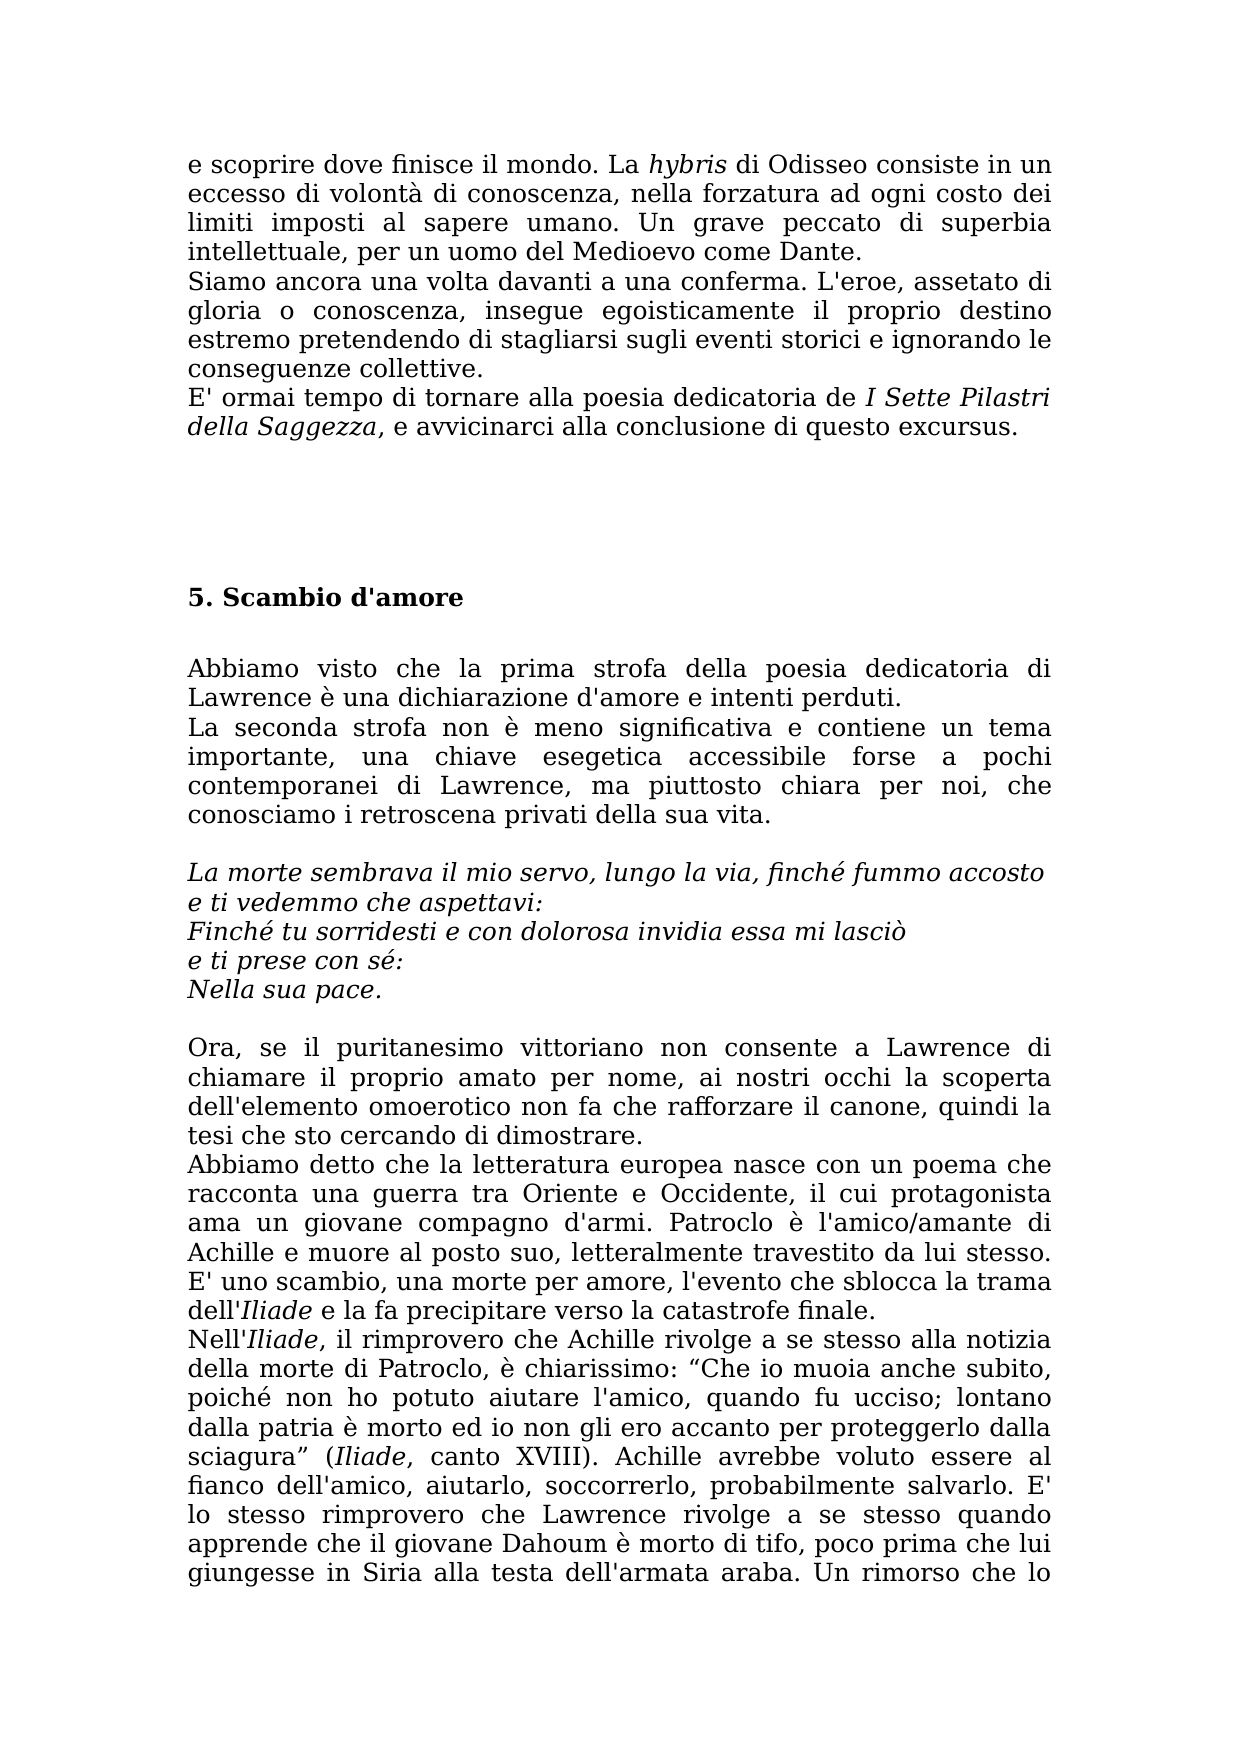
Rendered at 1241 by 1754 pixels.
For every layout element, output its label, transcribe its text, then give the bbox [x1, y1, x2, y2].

text E' ormai tempo di tornare alla poesia dedicatoria de I Sette Pilastri della Saggezza, e avvicinarci alla conclusione di questo excursus. [187, 383, 1053, 442]
text e ti vedemmo che aspettavi: [187, 888, 1053, 917]
text e ti prese con sé: [187, 946, 1053, 975]
text Ora, se il puritanesimo vittoriano non consente a Lawrence di chiamare il proprio amato per nome, ai nostri occhi la scoperta dell'elemento omoerotico non fa che rafforzare il canone, quindi la tesi che sto cercando di dimostrare. [187, 1033, 1053, 1150]
text La seconda strofa non è meno significativa e contiene un tema importante, una chiave esegetica accessibile forse a pochi contemporanei di Lawrence, ma piuttosto chiara per noi, che conosciamo i retroscena privati della sua vita. [187, 713, 1053, 829]
text Abbiamo visto che la prima strofa della poesia dedicatoria di Lawrence è una dichiarazione d'amore e intenti perduti. [187, 654, 1053, 713]
text Abbiamo detto che la letteratura europea nasce con un poema che racconta una guerra tra Oriente e Occidente, il cui protagonista ama un giovane compagno d'armi. Patroclo è l'amico/amante di Achille e muore al posto suo, letteralmente travestito da lui stesso. E' uno scambio, una morte per amore, l'evento che sblocca la trama dell'Iliade e la fa precipitare verso la catastrofe finale. [187, 1150, 1053, 1325]
text e scoprire dove finisce il mondo. La hybris di Odisseo consiste in un eccesso di volontà di conoscenza, nella forzatura ad ogni costo dei limiti imposti al sapere umano. Un grave peccato di superbia intellettuale, per un uomo del Medioevo come Dante. [187, 150, 1053, 267]
subtitle 5. Scambio d'amore [187, 583, 1053, 613]
text La morte sembrava il mio servo, lungo la via, finché fummo accosto [187, 858, 1053, 888]
text Nell'Iliade, il rimprovero che Achille rivolge a se stesso alla notizia della morte di Patroclo, è chiarissimo: “Che io muoia anche subito, poiché non ho potuto aiutare l'amico, quando fu ucciso; lontano dalla patria è morto ed io non gli ero accanto per proteggerlo dalla sciagura” (Iliade, canto XVIII). Achille avrebbe voluto essere al fianco dell'amico, aiutarlo, soccorrerlo, probabilmente salvarlo. E' lo stesso rimprovero che Lawrence rivolge a se stesso quando apprende che il giovane Dahoum è morto di tifo, poco prima che lui giungesse in Siria alla testa dell'armata araba. Un rimorso che lo [187, 1325, 1053, 1588]
text Finché tu sorridesti e con dolorosa invidia essa mi lasciò [187, 917, 1053, 946]
text Siamo ancora una volta davanti a una conferma. L'eroe, assetato di gloria o conoscenza, insegue egoisticamente il proprio destino estremo pretendendo di stagliarsi sugli eventi storici e ignorando le conseguenze collettive. [187, 267, 1053, 383]
text Nella sua pace. [187, 975, 1053, 1004]
